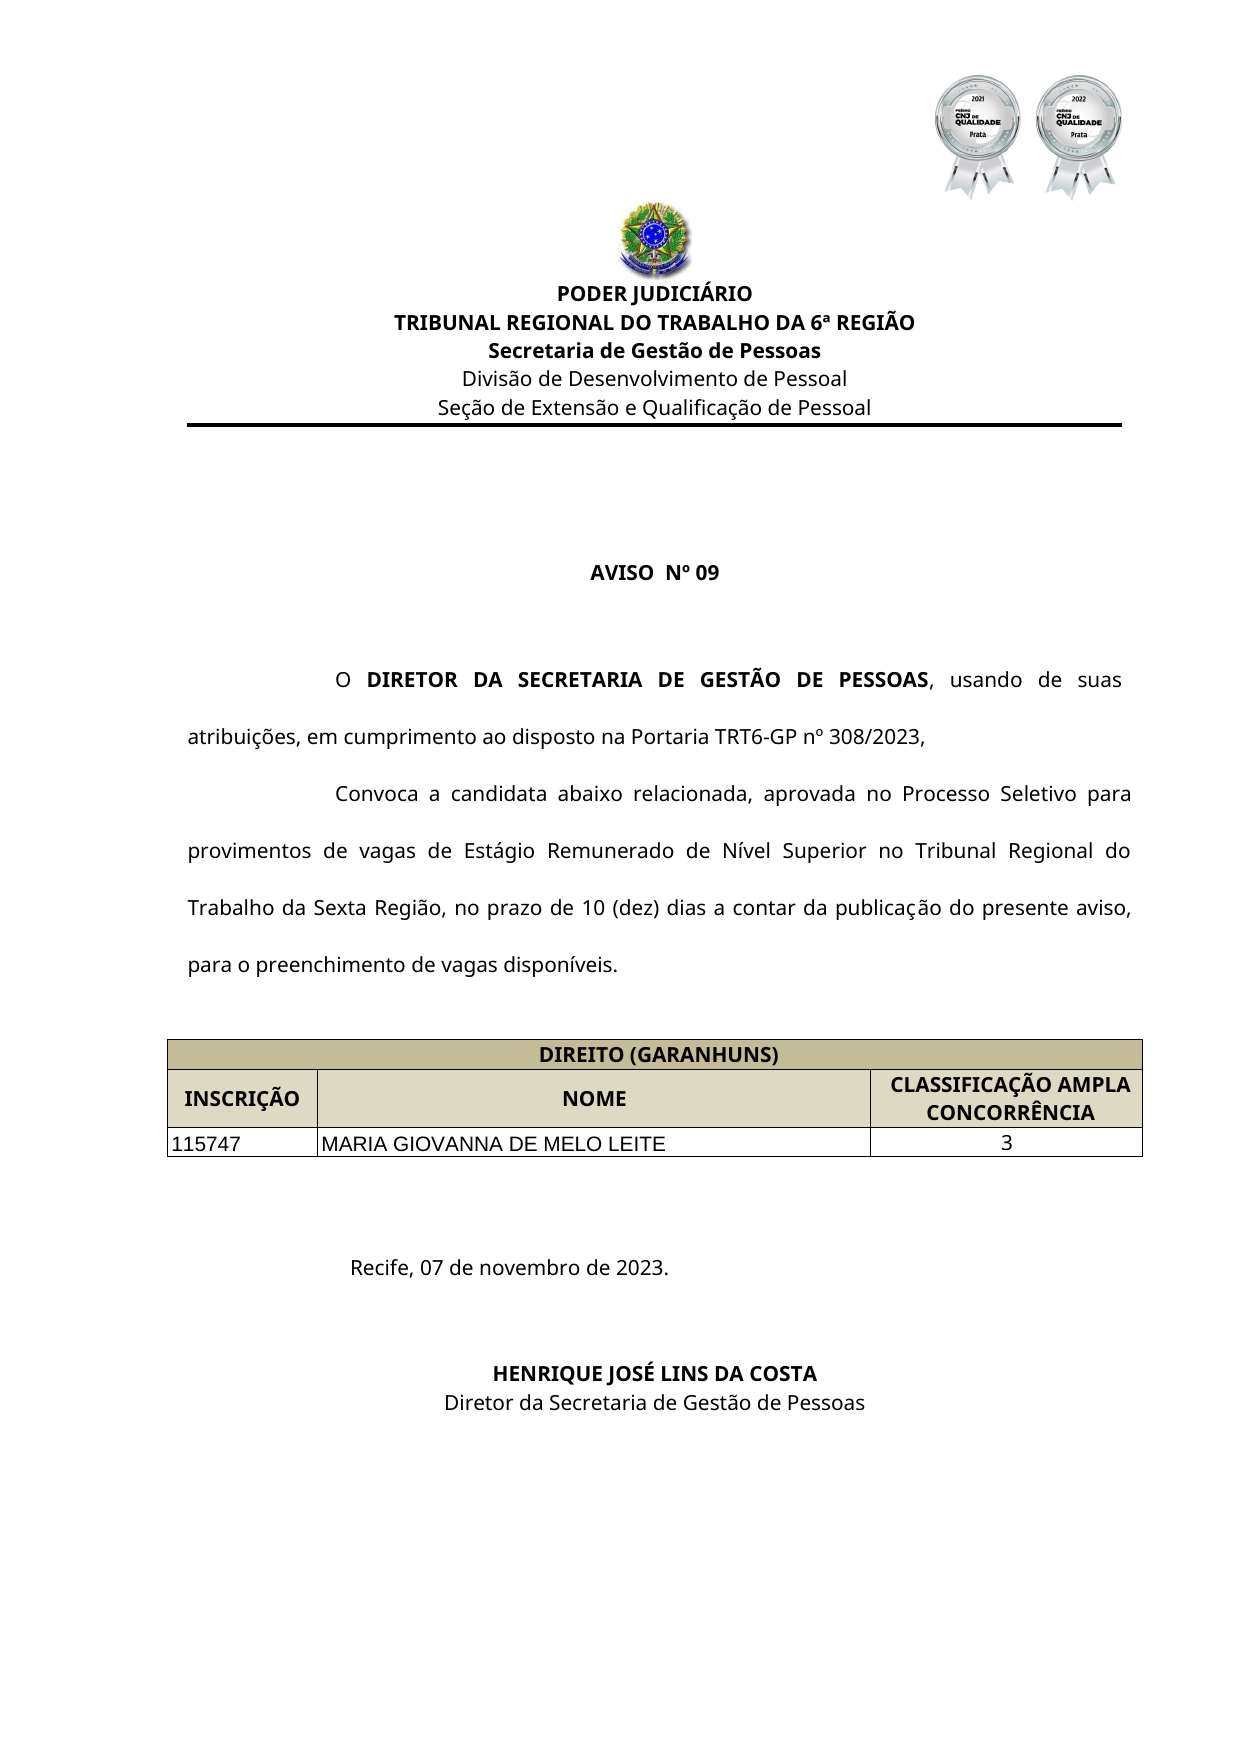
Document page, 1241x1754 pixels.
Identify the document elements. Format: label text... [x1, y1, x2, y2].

text Convoca a candidata abaixo relacionada, aprovada no Processo Seletivo para provimentos de vagas de Estágio Remunerado de Nível Superior no Tribunal Regional do Trabalho da Sexta Região, no prazo de 10 (dez) dias a contar da publicação do presente aviso, para o preenchimento de vagas disponíveis. [187, 779, 1132, 978]
table_cell 115747 [168, 1128, 317, 1156]
table_cell INSCRIÇÃO [168, 1070, 317, 1127]
picture [617, 202, 693, 280]
text HENRIQUE JOSÉ LINS DA COSTA [187, 1359, 1122, 1388]
table_header DIREITO (GARANHUNS) [168, 1040, 1142, 1069]
table_cell MARIA GIOVANNA DE MELO LEITE [318, 1128, 870, 1156]
table_cell 3 [871, 1128, 1142, 1156]
text AVISO Nº 09 [187, 558, 1122, 587]
text Diretor da Secretaria de Gestão de Pessoas [187, 1388, 1122, 1416]
text O DIRETOR DA SECRETARIA DE GESTÃO DE PESSOAS, usando de suas atribuições, em cumprimento ao disposto na Portaria TRT6-GP nº 308/2023, [187, 665, 1122, 751]
text Recife, 07 de novembro de 2023. [187, 1253, 1122, 1281]
picture [916, 75, 1123, 202]
table_cell NOME [318, 1070, 870, 1127]
table_cell CLASSIFICAÇÃO AMPLA CONCORRÊNCIA [871, 1070, 1142, 1127]
